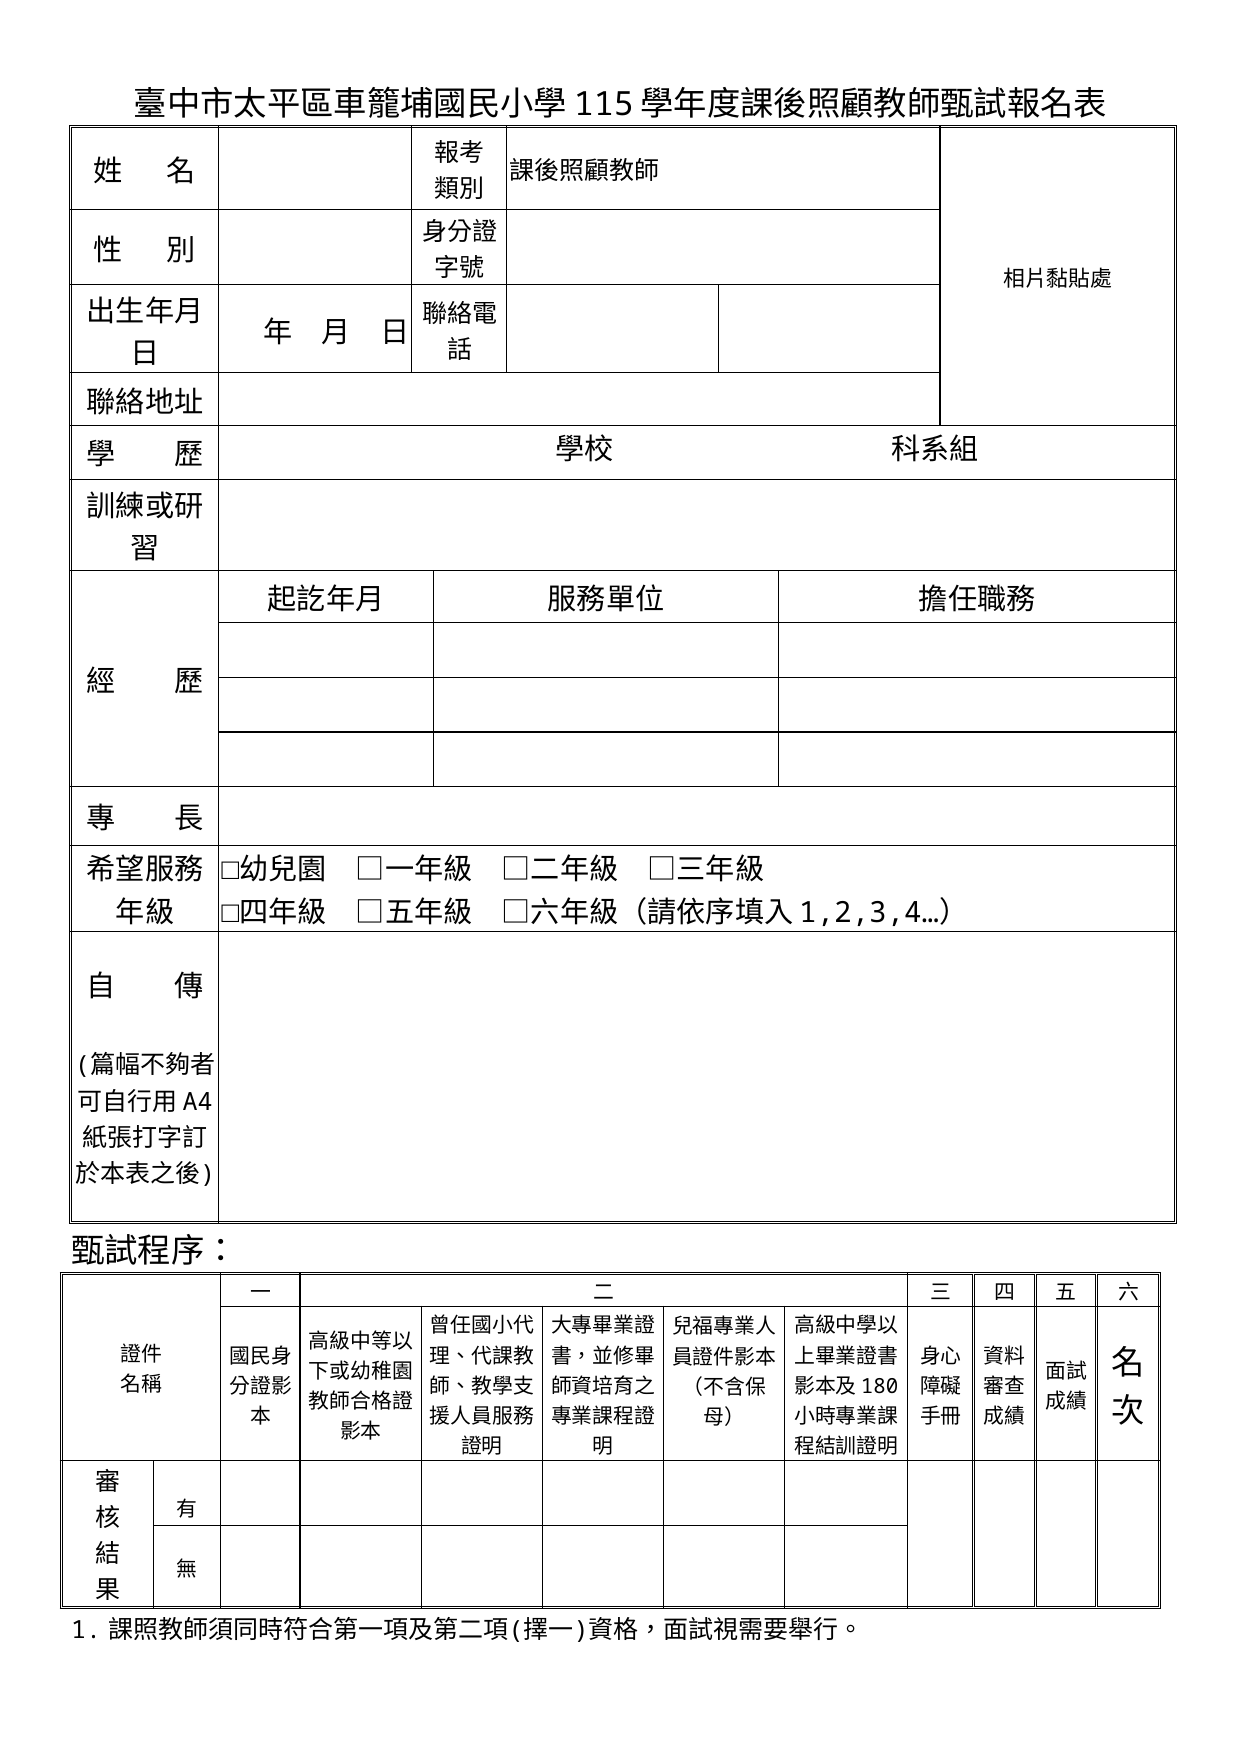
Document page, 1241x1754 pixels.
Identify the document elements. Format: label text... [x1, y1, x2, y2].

table_header 六 [1098, 1275, 1158, 1306]
table_cell 經 歷 [72, 571, 218, 786]
table_cell [219, 678, 433, 731]
table_cell [1098, 1461, 1158, 1606]
table_cell 年 月 日 [219, 285, 411, 372]
table_cell [219, 733, 433, 786]
table_cell 審 核 結 果 [63, 1461, 153, 1606]
table_cell 身分證 字號 [412, 210, 506, 284]
table_cell 兒福專業人員證件影本 （不含保母） [664, 1307, 784, 1460]
table_cell [719, 285, 939, 372]
table_cell [785, 1526, 907, 1606]
table_cell [219, 787, 1174, 845]
table_cell 自 傳 (篇幅不夠者可自行用A4紙張打字訂於本表之後) [72, 932, 218, 1221]
table_cell 服務單位 [434, 571, 778, 622]
table_cell 專 長 [72, 787, 218, 845]
table_cell 面試 成績 [1037, 1307, 1095, 1460]
table_cell 有 [154, 1461, 220, 1525]
table_cell [221, 1526, 299, 1606]
table_cell 高級中等以下或幼稚園教師合格證影本 [301, 1307, 421, 1460]
table_cell [219, 480, 1174, 570]
table_header 報考 類別 [412, 128, 506, 208]
table_cell [434, 733, 778, 786]
table_header 姓 名 [72, 128, 218, 208]
table_cell [779, 733, 1174, 786]
table_cell [434, 623, 778, 677]
table_cell [543, 1461, 663, 1525]
table_cell [785, 1461, 907, 1525]
table_cell 高級中學以上畢業證書影本及180小時專業課程結訓證明 [785, 1307, 907, 1460]
table_cell 學 歷 [72, 426, 218, 478]
table_cell [779, 678, 1174, 731]
table_cell [301, 1461, 421, 1525]
text 臺中市太平區車籠埔國民小學115學年度課後照顧教師甄試報名表 [71, 77, 1169, 125]
table_header [219, 128, 411, 208]
table_header 三 [908, 1275, 972, 1306]
table_cell [422, 1526, 542, 1606]
table_cell 大專畢業證書，並修畢師資培育之專業課程證明 [543, 1307, 663, 1460]
table_cell 訓練或研習 [72, 480, 218, 570]
table_cell 學校 科系組 [219, 426, 1174, 478]
table_cell 資料審查成績 [975, 1307, 1034, 1460]
text 甄試程序： [71, 1224, 1169, 1272]
table_cell 無 [154, 1526, 220, 1606]
table_header 相片黏貼處 [941, 128, 1174, 424]
table_cell 聯絡地址 [72, 373, 218, 424]
table_cell [219, 373, 939, 424]
table_cell [543, 1526, 663, 1606]
table_cell [219, 932, 1174, 1221]
table_cell [434, 678, 778, 731]
table_header 課後照顧教師 [507, 128, 939, 208]
table_cell [507, 285, 718, 372]
table_cell [779, 623, 1174, 677]
table_cell 身心障礙手冊 [908, 1307, 972, 1460]
table_cell [219, 623, 433, 677]
table_cell 擔任職務 [779, 571, 1174, 622]
table_cell 出生年月日 [72, 285, 218, 372]
table_cell [664, 1461, 784, 1525]
table_cell 聯絡電話 [412, 285, 506, 372]
table_header 五 [1037, 1275, 1095, 1306]
table_cell [422, 1461, 542, 1525]
table_cell [507, 210, 939, 284]
table_cell [908, 1461, 972, 1606]
table_header 四 [975, 1275, 1034, 1306]
table_cell 名 次 [1098, 1307, 1158, 1460]
list 課照教師須同時符合第一項及第二項(擇一)資格，面試視需要舉行。 [71, 1609, 1169, 1645]
table_cell [221, 1461, 299, 1525]
table_header 二 [301, 1275, 907, 1306]
table_header 證件 名稱 [63, 1275, 220, 1460]
table_cell [975, 1461, 1034, 1606]
table_cell 性 別 [72, 210, 218, 284]
table_cell 國民身分證影本 [221, 1307, 299, 1460]
table_cell □幼兒園 □一年級 □二年級 □三年級 □四年級 □五年級 □六年級（請依序填入1,2,3,4…） [219, 846, 1174, 931]
table_cell [219, 210, 411, 284]
table_cell [1037, 1461, 1095, 1606]
table_cell [301, 1526, 421, 1606]
table_cell 希望服務年級 [72, 846, 218, 931]
table_cell 起訖年月 [219, 571, 433, 622]
table_cell [664, 1526, 784, 1606]
table_cell 曾任國小代理、代課教師、教學支援人員服務證明 [422, 1307, 542, 1460]
table_header 一 [221, 1275, 299, 1306]
